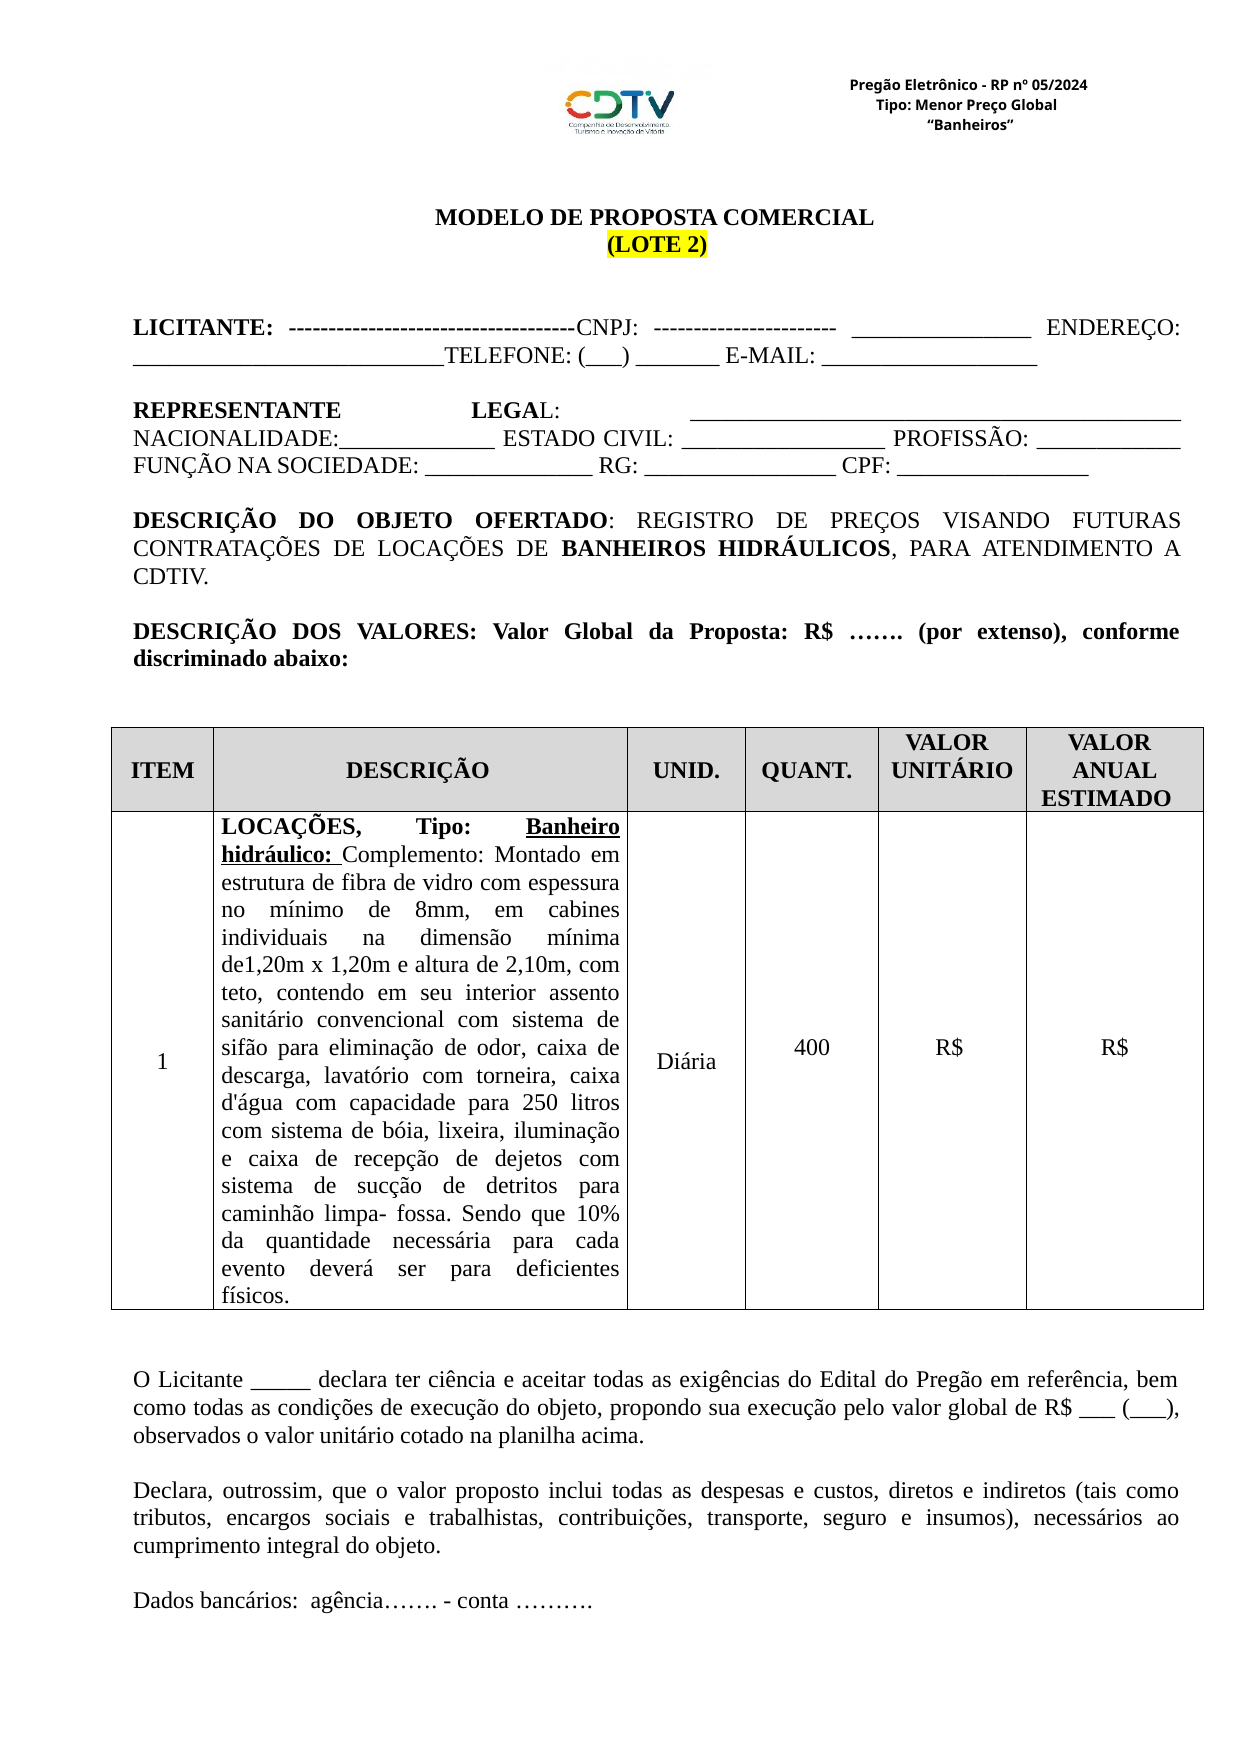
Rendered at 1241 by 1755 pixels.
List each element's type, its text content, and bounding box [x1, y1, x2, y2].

table_cell LOCAÇÕES, Tipo: Banheiro hidráulico: Complemento: Montado em estrutura de fibra de vidro com espessura no mínimo de 8mm, em cabines individuais na dimensão mínima de1,20m x 1,20m e altura de 2,10m, com teto, contendo em seu interior assento sanitário convencional com sistema de sifão para eliminação de odor, caixa de descarga, lavatório com torneira, caixa d'água com capacidade para 250 litros com sistema de bóia, lixeira, iluminação e caixa de recepção de dejetos com sistema de sucção de detritos para caminhão limpa- fossa. Sendo que 10% da quantidade necessária para cada evento deverá ser para deficientes físicos. [214, 812, 627, 1309]
text DESCRIÇÃO DO OBJETO OFERTADO: REGISTRO DE PREÇOS VISANDO FUTURAS CONTRATAÇÕES DE LOCAÇÕES DE BANHEIROS HIDRÁULICOS, PARA ATENDIMENTO A CDTIV. [133, 506, 1181, 589]
text MODELO DE PROPOSTA COMERCIAL [133, 203, 1181, 230]
text LICITANTE: ------------------------------------CNPJ: ----------------------- _______________ ENDEREÇO: __________________________TELEFONE: (___) _______ E-MAIL: __________________ [133, 313, 1181, 368]
text (LOTE 2) [133, 230, 1181, 258]
table_header QUANT. [746, 728, 878, 811]
text O Licitante _____ declara ter ciência e aceitar todas as exigências do Edital do Pregão em referência, bem como todas as condições de execução do objeto, propondo sua execução pelo valor global de R$ ___ (___), observados o valor unitário cotado na planilha acima. [133, 1365, 1181, 1448]
text REPRESENTANTE LEGAL: _________________________________________ NACIONALIDADE:_____________ ESTADO CIVIL: _________________ PROFISSÃO: ____________ FUNÇÃO NA SOCIEDADE: ______________ RG: ________________ CPF: ________________ [133, 396, 1181, 479]
table_header VALOR ANUAL ESTIMADO [1027, 728, 1203, 811]
table_header ITEM [112, 728, 213, 811]
table_cell R$ [879, 812, 1026, 1309]
table_cell 400 [746, 812, 878, 1309]
table_header DESCRIÇÃO [214, 728, 627, 811]
table_cell 1 [112, 812, 213, 1309]
table_header VALOR UNITÁRIO [879, 728, 1026, 811]
text Dados bancários: agência……. - conta ………. [133, 1586, 1181, 1614]
text Declara, outrossim, que o valor proposto inclui todas as despesas e custos, diretos e indiretos (tais como tributos, encargos sociais e trabalhistas, contribuições, transporte, seguro e insumos), necessários ao cumprimento integral do objeto. [133, 1476, 1181, 1559]
table_cell R$ [1027, 812, 1203, 1309]
table_header UNID. [628, 728, 745, 811]
table_cell Diária [628, 812, 745, 1309]
text DESCRIÇÃO DOS VALORES: Valor Global da Proposta: R$ ……. (por extenso), conforme discriminado abaixo: [133, 617, 1181, 672]
